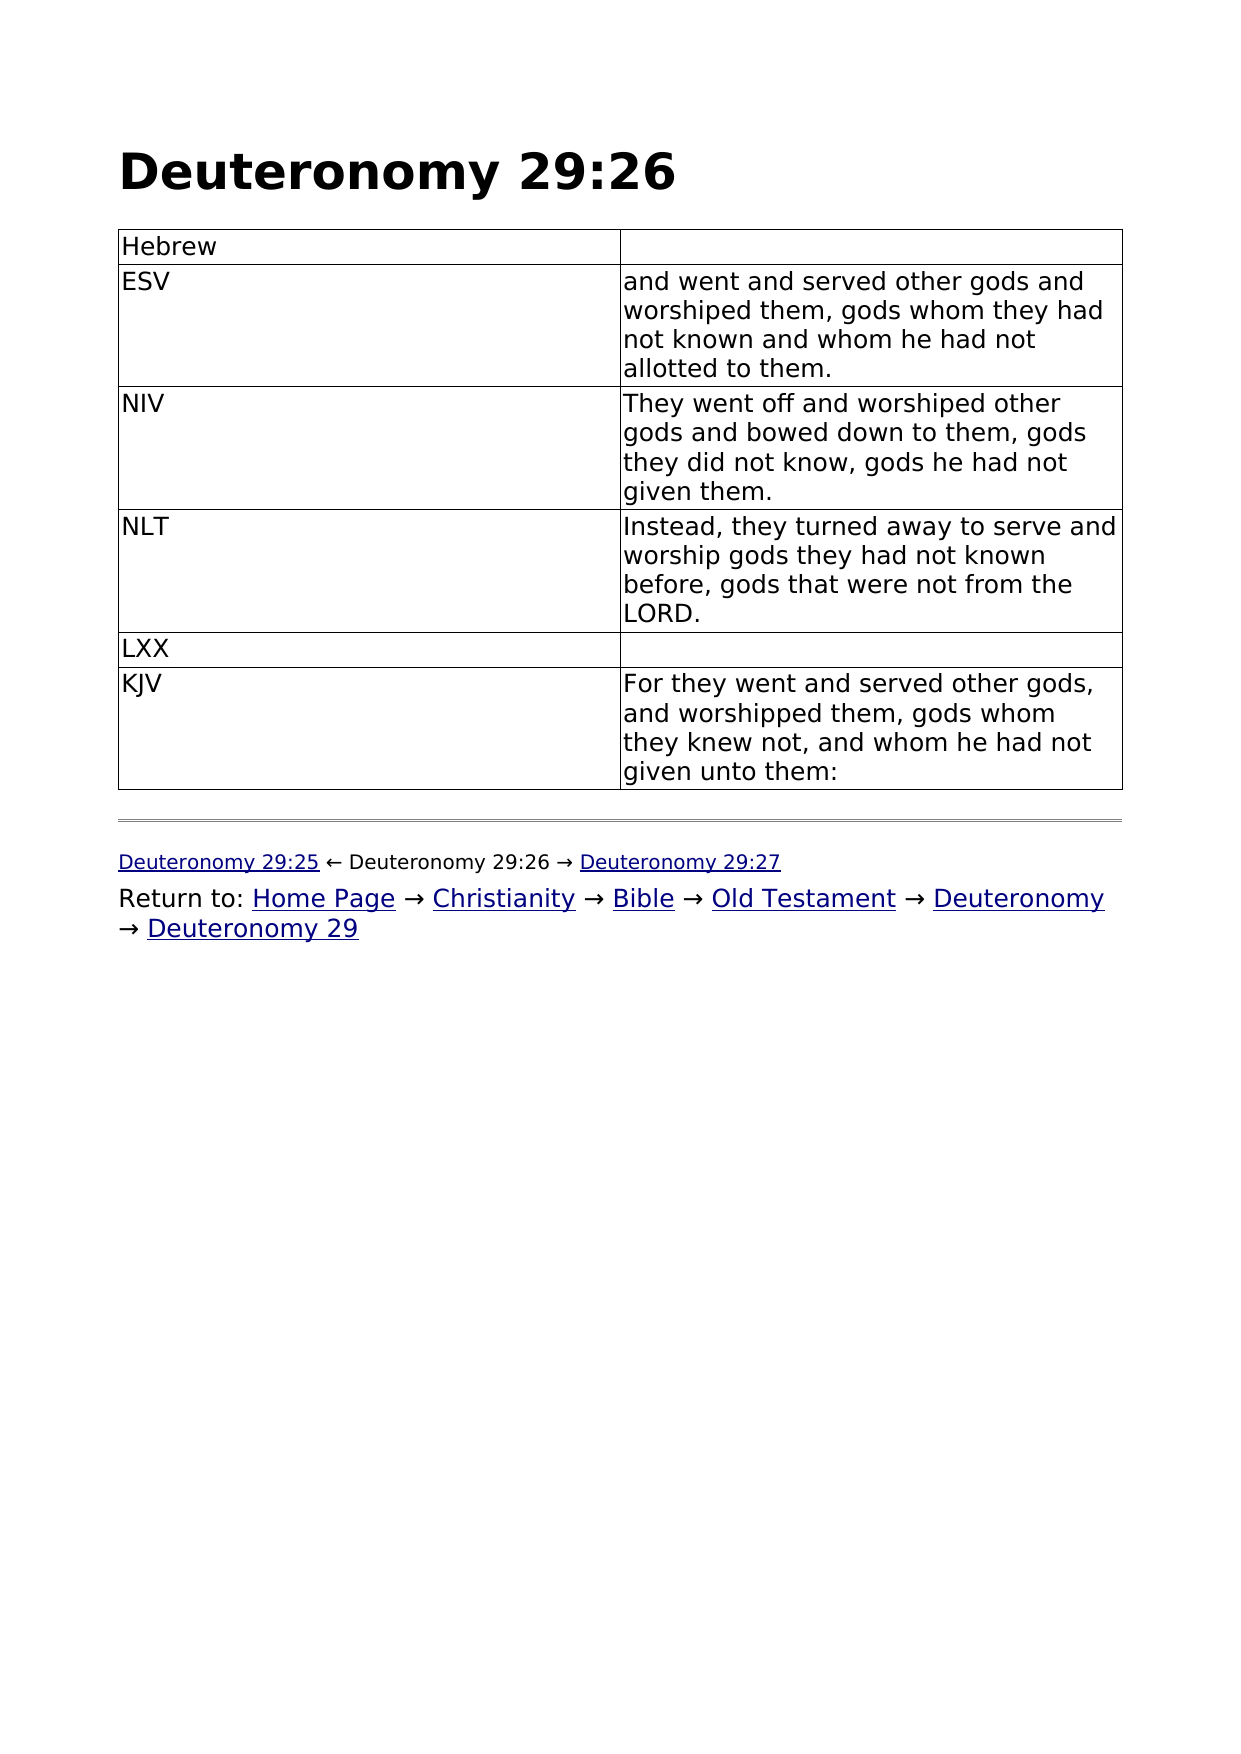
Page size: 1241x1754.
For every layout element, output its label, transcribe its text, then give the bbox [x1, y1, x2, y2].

table_cell ESV [119, 265, 620, 386]
table_cell [621, 633, 1122, 667]
table_cell They went off and worshiped other gods and bowed down to them, gods they did not know, gods he had not given them. [621, 387, 1122, 509]
text Return to: Home Page → Christianity → Bible → Old Testament → Deuteronomy → Deuteronomy 29 [118, 884, 1122, 943]
table_cell LXX [119, 633, 620, 667]
table_cell and went and served other gods and worshiped them, gods whom they had not known and whom he had not allotted to them. [621, 265, 1122, 386]
table_header Hebrew [119, 230, 620, 264]
table_cell NLT [119, 510, 620, 632]
table_cell Instead, they turned away to serve and worship gods they had not known before, gods that were not from the LORD. [621, 510, 1122, 632]
text Deuteronomy 29:25 ← Deuteronomy 29:26 → Deuteronomy 29:27 [118, 851, 1122, 884]
table_cell KJV [119, 668, 620, 789]
table_cell NIV [119, 387, 620, 509]
subtitle Deuteronomy 29:26 [118, 143, 1122, 201]
table_cell For they went and served other gods, and worshipped them, gods whom they knew not, and whom he had not given unto them: [621, 668, 1122, 789]
table_header [621, 230, 1122, 264]
